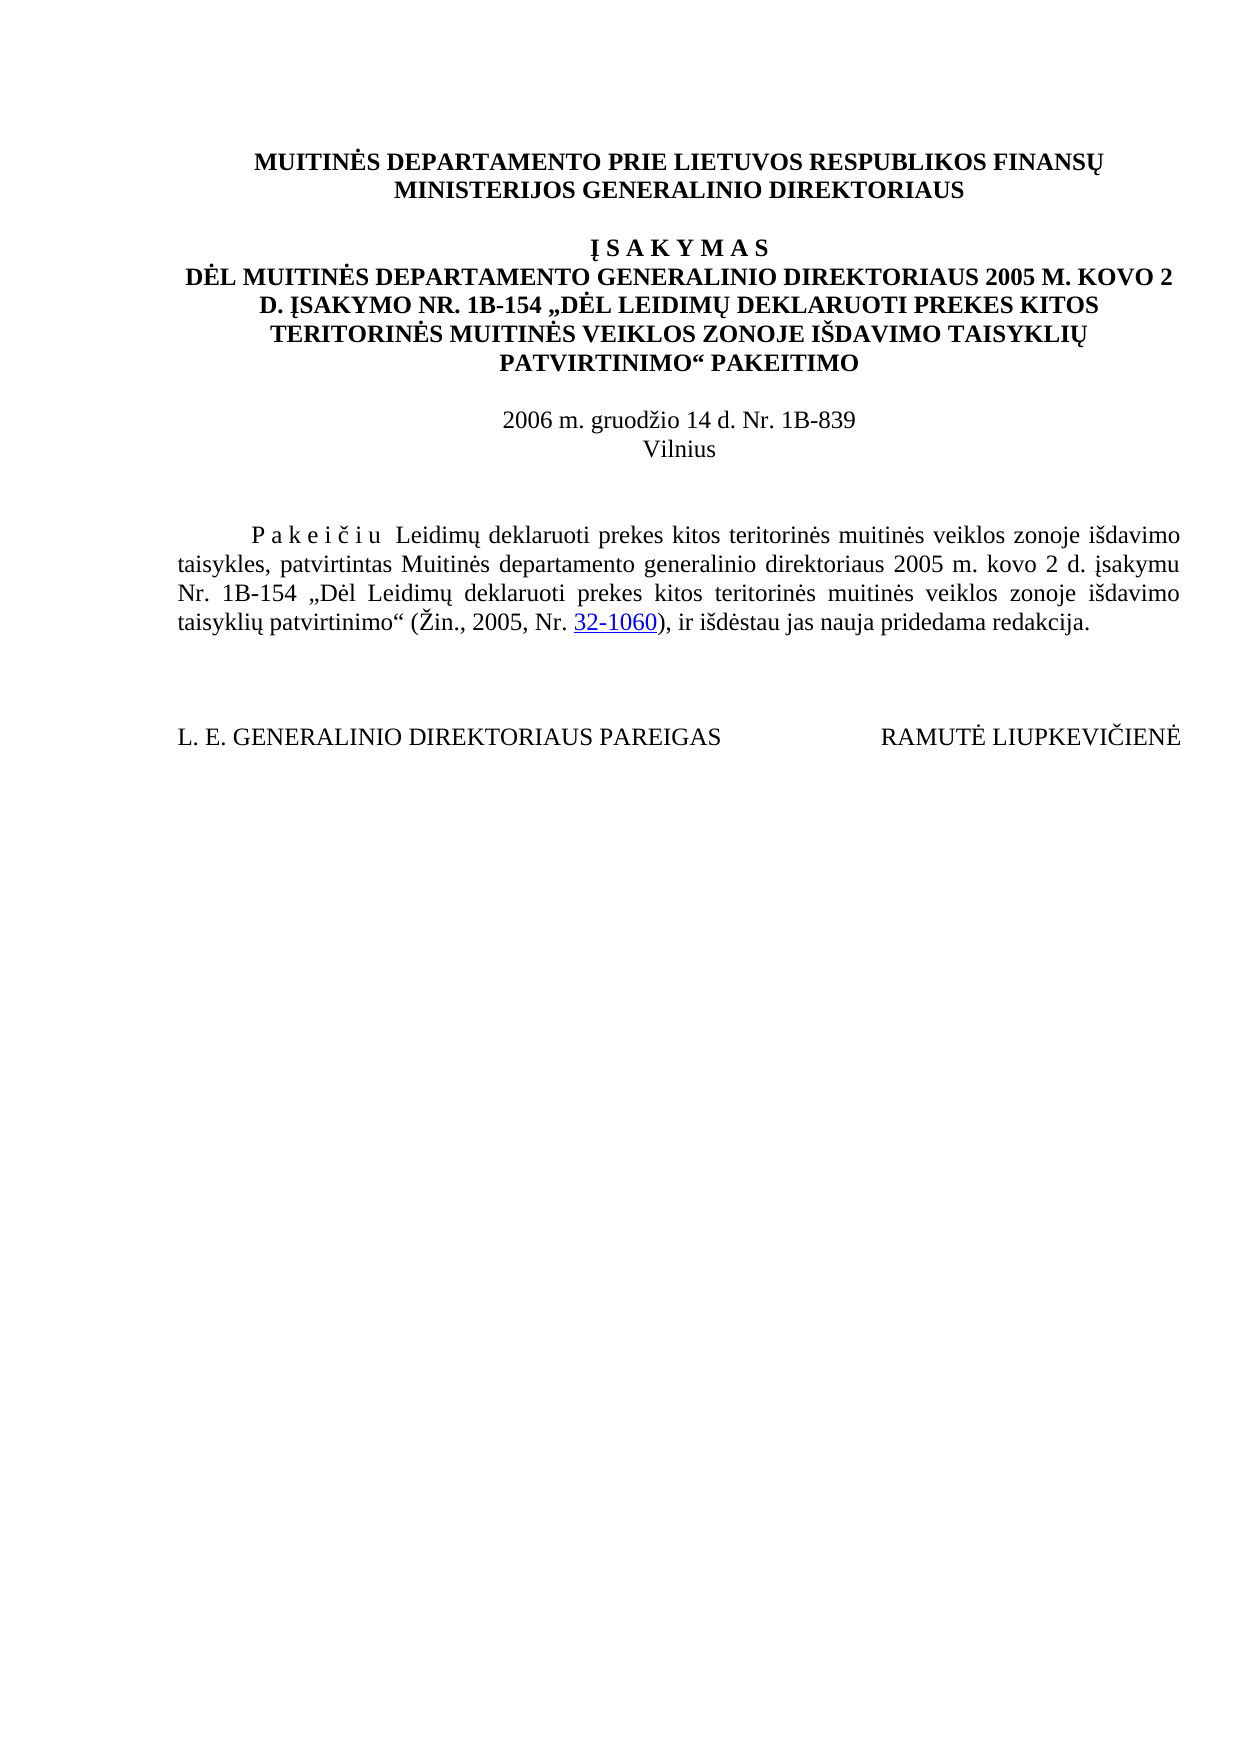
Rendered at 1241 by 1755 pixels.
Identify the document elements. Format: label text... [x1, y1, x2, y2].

text 2006 m. gruodžio 14 d. Nr. 1B-839 [177, 406, 1181, 434]
text Vilnius [177, 434, 1181, 463]
text Pakeičiu Leidimų deklaruoti prekes kitos teritorinės muitinės veiklos zonoje išdavimo taisykles, patvirtintas Muitinės departamento generalinio direktoriaus 2005 m. kovo 2 d. įsakymu Nr. 1B-154 „Dėl Leidimų deklaruoti prekes kitos teritorinės muitinės veiklos zonoje išdavimo taisyklių patvirtinimo“ (Žin., 2005, Nr. 32-1060), ir išdėstau jas nauja pridedama redakcija. [177, 521, 1181, 636]
text Į S A K Y M A S [177, 233, 1181, 262]
text L. E. GENERALINIO DIREKTORIAUS PAREIGAS RAMUTĖ LIUPKEVIČIENĖ [177, 722, 1181, 751]
text DĖL MUITINĖS DEPARTAMENTO GENERALINIO DIREKTORIAUS 2005 M. KOVO 2 D. ĮSAKYMO NR. 1B-154 „DĖL LEIDIMŲ DEKLARUOTI PREKES KITOS TERITORINĖS MUITINĖS VEIKLOS ZONOJE IŠDAVIMO TAISYKLIŲ PATVIRTINIMO“ PAKEITIMO [177, 262, 1181, 377]
text MUITINĖS DEPARTAMENTO PRIE LIETUVOS RESPUBLIKOS FINANSŲ MINISTERIJOS GENERALINIO DIREKTORIAUS [177, 147, 1181, 204]
